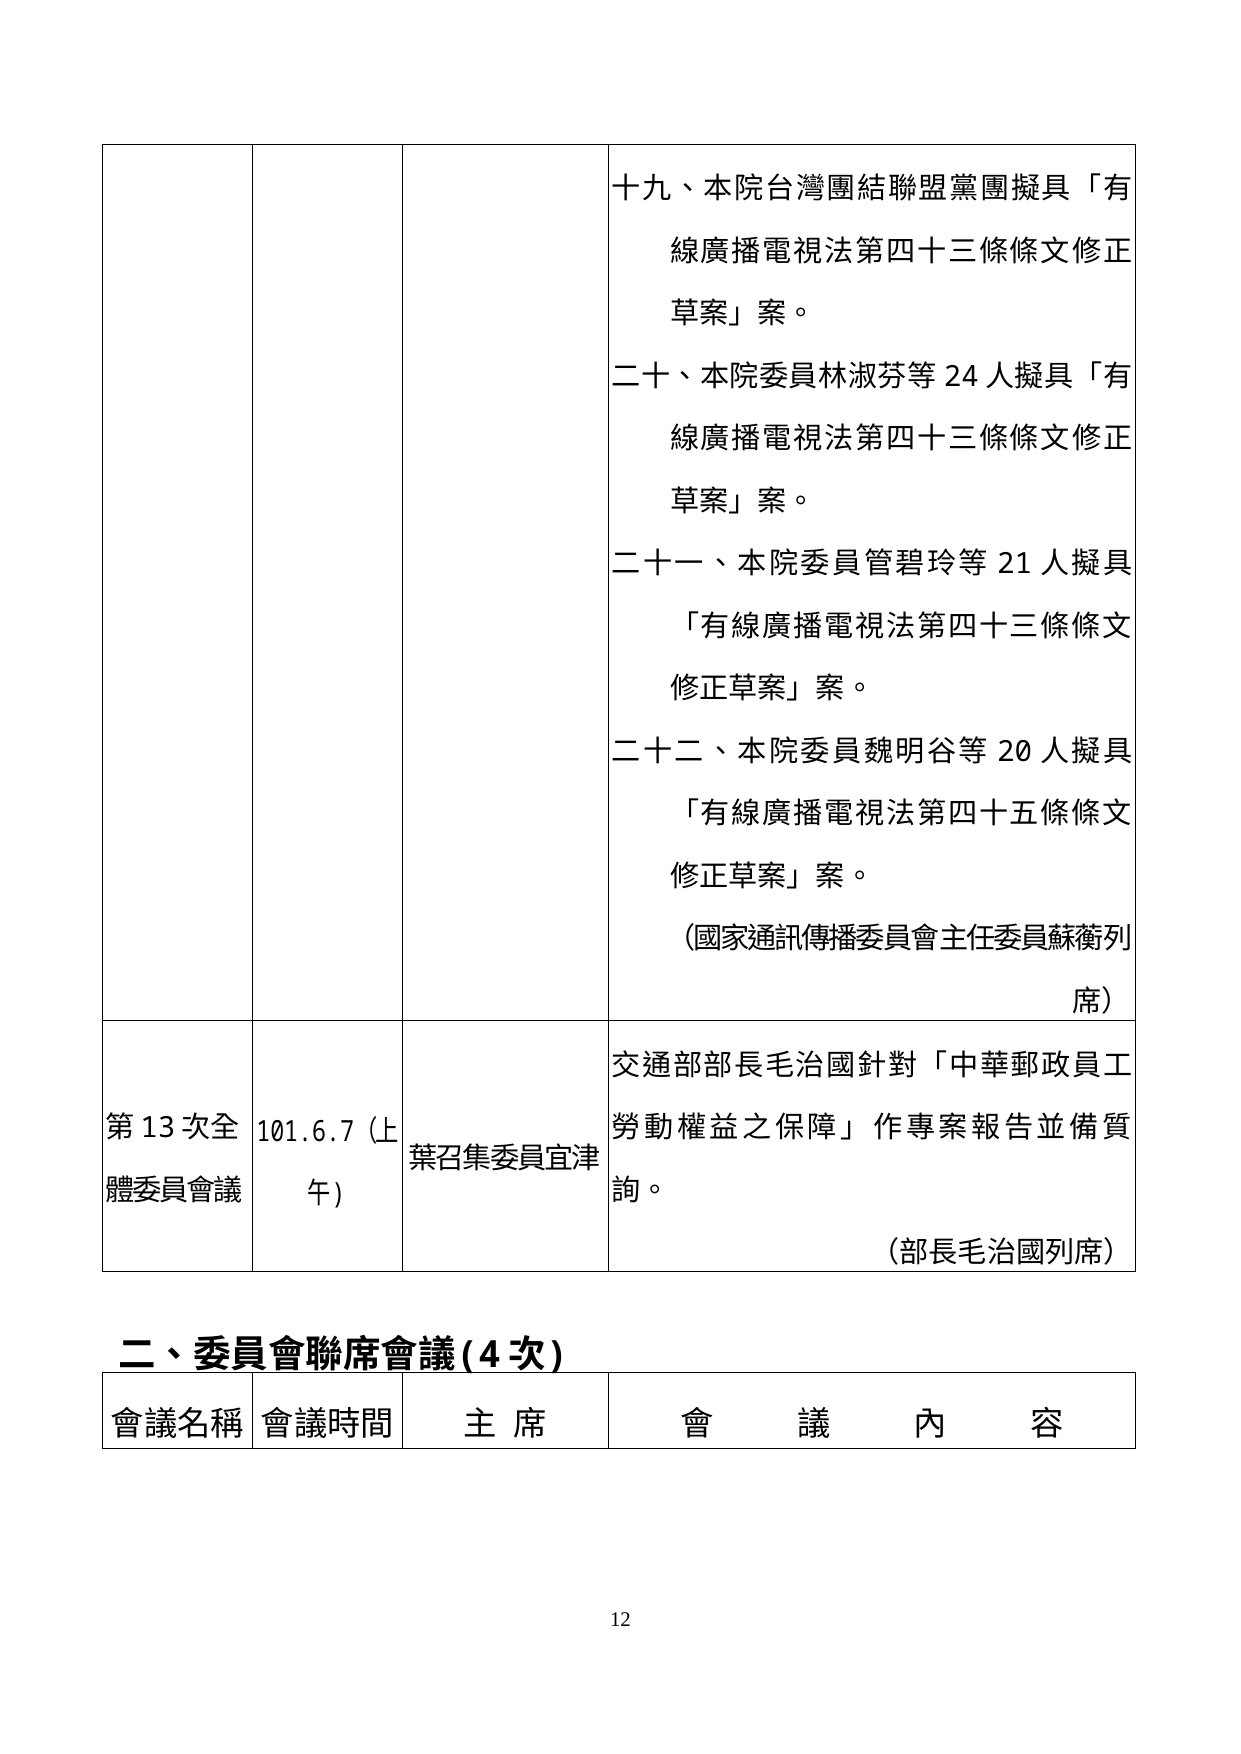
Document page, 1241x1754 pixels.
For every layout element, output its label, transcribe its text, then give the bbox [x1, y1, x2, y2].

table_cell 交通部部長毛治國針對「中華郵政員工勞動權益之保障」作專案報告並備質詢。 （部長毛治國列席） [609, 1021, 1135, 1271]
table_cell 葉召集委員宜津 [403, 1021, 608, 1271]
table_header 會 議 內 容 [609, 1373, 1135, 1448]
table_header 會議名稱 [103, 1373, 252, 1448]
table_cell [403, 145, 608, 1019]
table_cell [253, 145, 402, 1019]
table_cell [103, 145, 252, 1019]
table_cell 第13次全體委員會議 [103, 1021, 252, 1271]
table_cell 101.6.7（上午) [253, 1021, 402, 1271]
text 二、委員會聯席會議(4次) [118, 1309, 1122, 1372]
table_header 主 席 [403, 1373, 608, 1448]
table_header 會議時間 [253, 1373, 402, 1448]
table_cell 十九、本院台灣團結聯盟黨團擬具「有線廣播電視法第四十三條條文修正草案」案。 二十、本院委員林淑芬等24人擬具「有線廣播電視法第四十三條條文修正草案」案。 二十一、本院委員管碧玲等21人擬具「有線廣播電視法第四十三條條文修正草案」案。 二十二、本院委員魏明谷等20人擬具「有線廣播電視法第四十五條條文修正草案」案。 （國家通訊傳播委員會主任委員蘇蘅列席） [609, 145, 1135, 1019]
